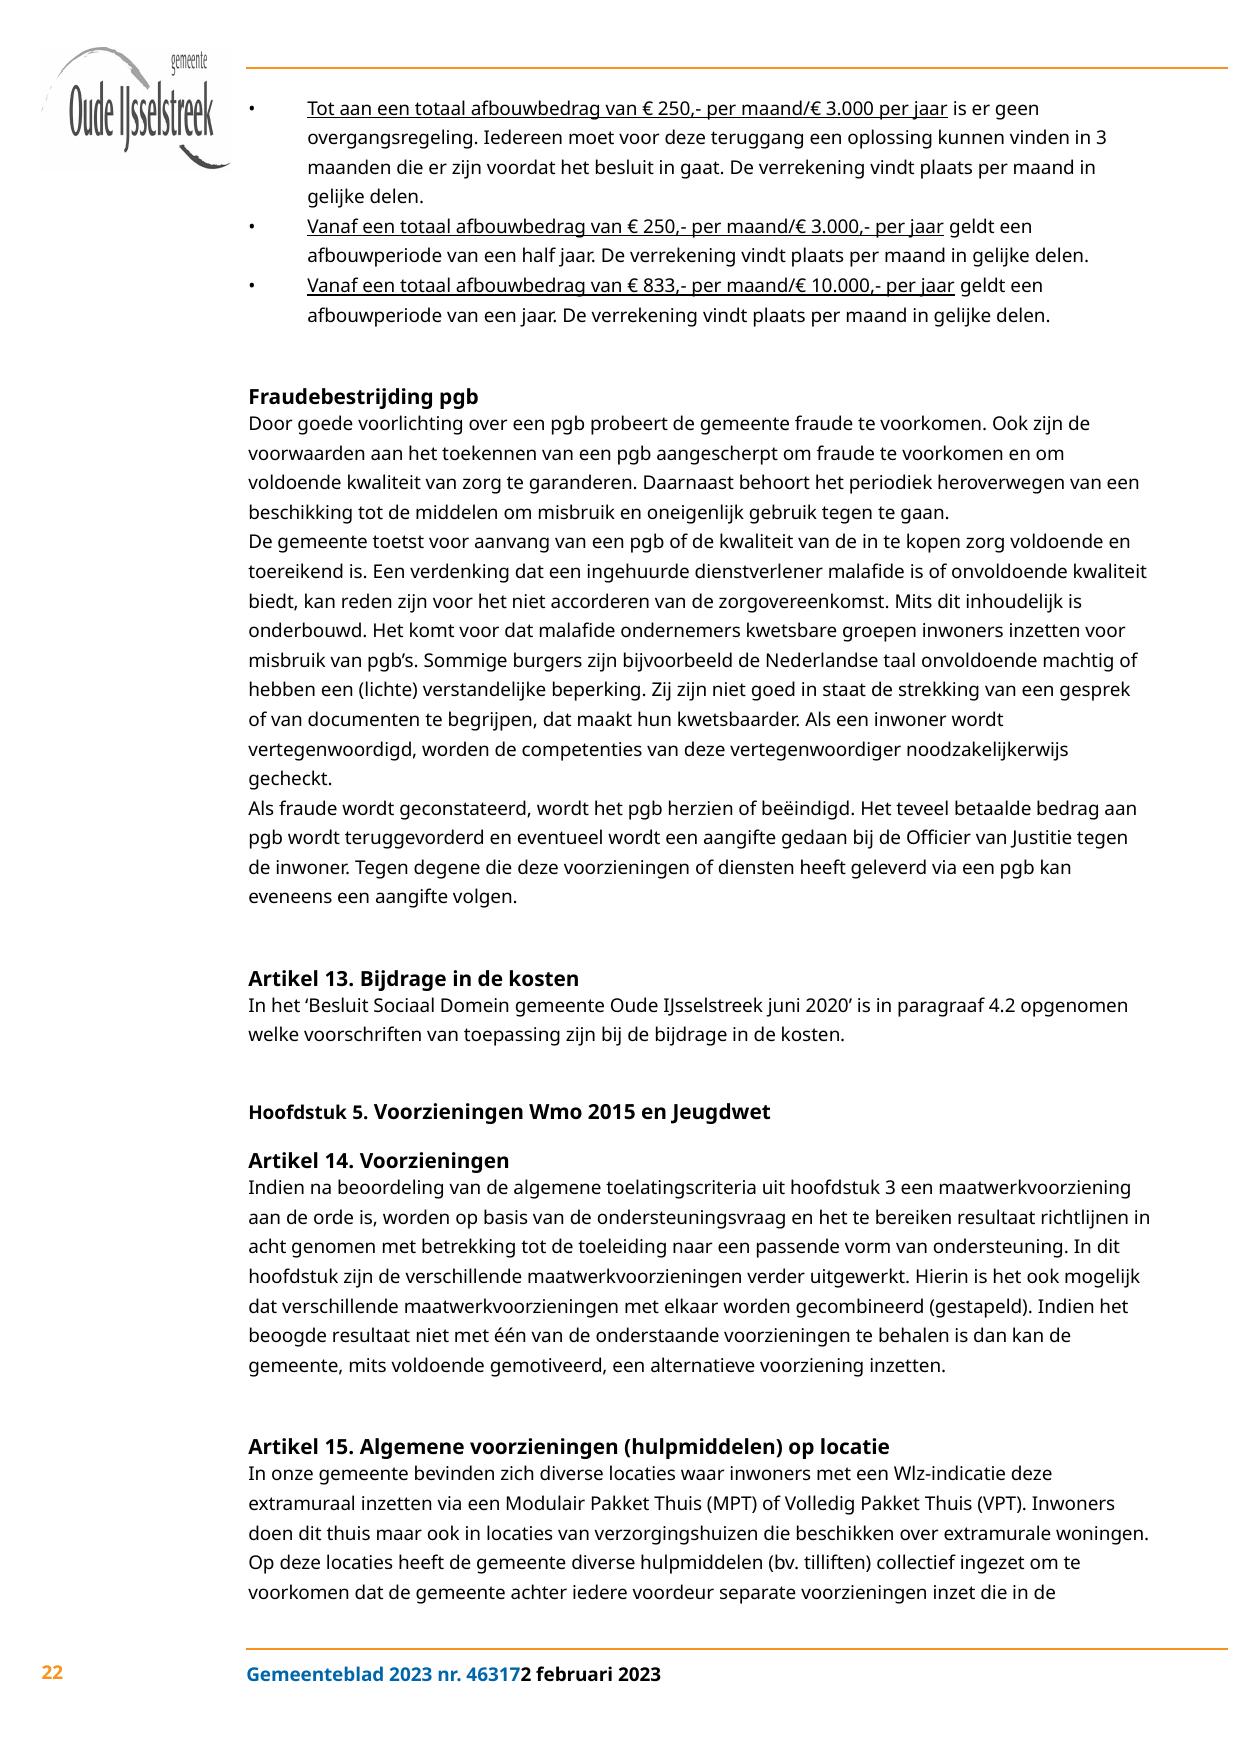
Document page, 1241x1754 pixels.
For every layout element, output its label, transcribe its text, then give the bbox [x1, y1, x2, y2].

text In onze gemeente bevinden zich diverse locaties waar inwoners met een Wlz-indicatie deze extramuraal inzetten via een Modulair Pakket Thuis (MPT) of Volledig Pakket Thuis (VPT). Inwoners doen dit thuis maar ook in locaties van verzorgingshuizen die beschikken over extramurale woningen. Op deze locaties heeft de gemeente diverse hulpmiddelen (bv. tilliften) collectief ingezet om te voorkomen dat de gemeente achter iedere voordeur separate voorzieningen inzet die in de [248, 1461, 1152, 1604]
list Vanaf een totaal afbouwbedrag van € 833,- per maand/€ 10.000,- per jaar geldt een afbouwperiode van een jaar. De verrekening vindt plaats per maand in gelijke delen. [248, 272, 1152, 328]
list Vanaf een totaal afbouwbedrag van € 250,- per maand/€ 3.000,- per jaar geldt een afbouwperiode van een half jaar. De verrekening vindt plaats per maand in gelijke delen. [248, 213, 1152, 268]
text De gemeente toetst voor aanvang van een pgb of de kwaliteit van de in te kopen zorg voldoende en toereikend is. Een verdenking dat een ingehuurde dienstverlener malafide is of onvoldoende kwaliteit biedt, kan reden zijn voor het niet accorderen van de zorgovereenkomst. Mits dit inhoudelijk is onderbouwd. Het komt voor dat malafide ondernemers kwetsbare groepen inwoners inzetten voor misbruik van pgb’s. Sommige burgers zijn bijvoorbeeld de Nederlandse taal onvoldoende machtig of hebben een (lichte) verstandelijke beperking. Zij zijn niet goed in staat de strekking van een gesprek of van documenten te begrijpen, dat maakt hun kwetsbaarder. Als een inwoner wordt vertegenwoordigd, worden de competenties van deze vertegenwoordiger noodzakelijkerwijs gecheckt. [248, 529, 1152, 791]
text In het ‘Besluit Sociaal Domein gemeente Oude IJsselstreek juni 2020’ is in paragraaf 4.2 opgenomen welke voorschriften van toepassing zijn bij de bijdrage in de kosten. [248, 992, 1152, 1047]
text Artikel 15. Algemene voorzieningen (hulpmiddelen) op locatie [248, 1432, 1152, 1461]
text Indien na beoordeling van de algemene toelatingscriteria uit hoofdstuk 3 een maatwerkvoorziening aan de orde is, worden op basis van de ondersteuningsvraag en het te bereiken resultaat richtlijnen in acht genomen met betrekking tot de toeleiding naar een passende vorm van ondersteuning. In dit hoofdstuk zijn de verschillende maatwerkvoorzieningen verder uitgewerkt. Hierin is het ook mogelijk dat verschillende maatwerkvoorzieningen met elkaar worden gecombineerd (gestapeld). Indien het beoogde resultaat niet met één van de onderstaande voorzieningen te behalen is dan kan de gemeente, mits voldoende gemotiveerd, een alternatieve voorziening inzetten. [248, 1174, 1152, 1378]
text Als fraude wordt geconstateerd, wordt het pgb herzien of beëindigd. Het teveel betaalde bedrag aan pgb wordt teruggevorderd en eventueel wordt een aangifte gedaan bij de Officier van Justitie tegen de inwoner. Tegen degene die deze voorzieningen of diensten heeft geleverd via een pgb kan eveneens een aangifte volgen. [248, 795, 1152, 909]
picture [41, 47, 231, 172]
text Door goede voorlichting over een pgb probeert de gemeente fraude te voorkomen. Ook zijn de voorwaarden aan het toekennen van een pgb aangescherpt om fraude te voorkomen en om voldoende kwaliteit van zorg te garanderen. Daarnaast behoort het periodiek heroverwegen van een beschikking tot de middelen om misbruik en oneigenlijk gebruik tegen te gaan. [248, 410, 1152, 525]
text Hoofdstuk 5. Voorzieningen Wmo 2015 en Jeugdwet [248, 1097, 1152, 1125]
text Artikel 13. Bijdrage in de kosten [248, 964, 1152, 992]
text Artikel 14. Voorzieningen [248, 1146, 1152, 1174]
list Tot aan een totaal afbouwbedrag van € 250,- per maand/€ 3.000 per jaar is er geen overgangsregeling. Iedereen moet voor deze teruggang een oplossing kunnen vinden in 3 maanden die er zijn voordat het besluit in gaat. De verrekening vindt plaats per maand in gelijke delen. [248, 95, 1152, 209]
text Fraudebestrijding pgb [248, 382, 1152, 410]
